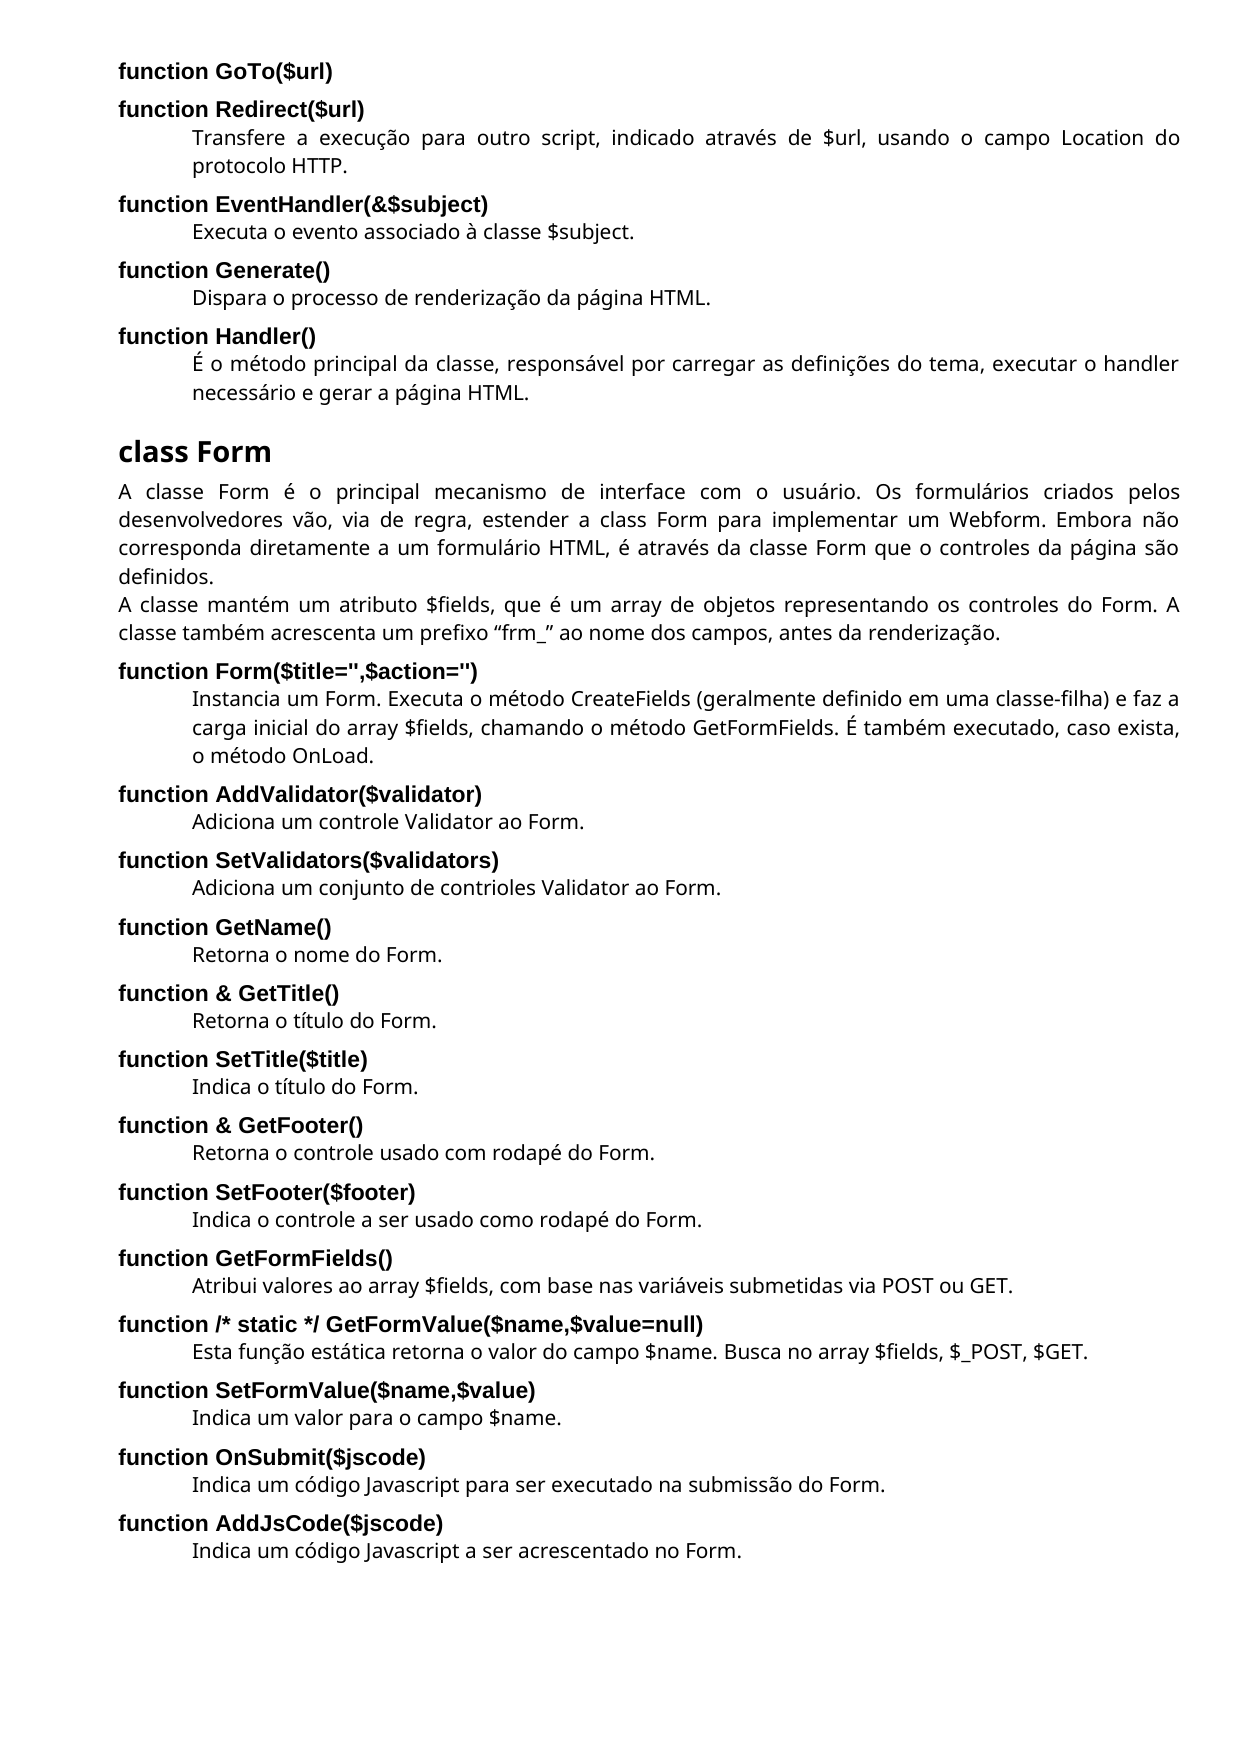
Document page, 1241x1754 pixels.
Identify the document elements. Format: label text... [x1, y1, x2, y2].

text A classe mantém um atributo $fields, que é um array de objetos representando os controles do Form. A classe também acrescenta um prefixo “frm_” ao nome dos campos, antes da renderização. [118, 590, 1181, 646]
text Indica um código Javascript a ser acrescentado no Form. [192, 1536, 1181, 1564]
text Dispara o processo de renderização da página HTML. [192, 283, 1181, 312]
subtitle function SetFormValue($name,$value) [118, 1378, 1181, 1403]
subtitle function SetTitle($title) [118, 1047, 1181, 1072]
subtitle function Generate() [118, 258, 1181, 283]
subtitle function AddJsCode($jscode) [118, 1510, 1181, 1536]
subtitle function EventHandler(&$subject) [118, 192, 1181, 217]
subtitle function AddValidator($validator) [118, 782, 1181, 807]
subtitle function Redirect($url) [118, 97, 1181, 123]
text É o método principal da classe, responsável por carregar as definições do tema, executar o handler necessário e gerar a página HTML. [192, 349, 1181, 406]
text Retorna o nome do Form. [192, 940, 1181, 968]
subtitle function & GetTitle() [118, 980, 1181, 1006]
subtitle function Handler() [118, 324, 1181, 349]
subtitle function Form($title='',$action='') [118, 659, 1181, 684]
subtitle function GetFormFields() [118, 1245, 1181, 1271]
text Instancia um Form. Executa o método CreateFields (geralmente definido em uma classe-filha) e faz a carga inicial do array $fields, chamando o método GetFormFields. É também executado, caso exista, o método OnLoad. [192, 684, 1181, 769]
text Indica um valor para o campo $name. [192, 1403, 1181, 1432]
subtitle function & GetFooter() [118, 1113, 1181, 1138]
text Adiciona um controle Validator ao Form. [192, 807, 1181, 835]
text Indica um código Javascript para ser executado na submissão do Form. [192, 1470, 1181, 1498]
subtitle function SetFooter($footer) [118, 1179, 1181, 1205]
text Executa o evento associado à classe $subject. [192, 217, 1181, 245]
subtitle function /* static */ GetFormValue($name,$value=null) [118, 1312, 1181, 1337]
text A classe Form é o principal mecanismo de interface com o usuário. Os formulários criados pelos desenvolvedores vão, via de regra, estender a class Form para implementar um Webform. Embora não corresponda diretamente a um formulário HTML, é através da classe Form que o controles da página são definidos. [118, 477, 1181, 590]
text Retorna o controle usado com rodapé do Form. [192, 1138, 1181, 1167]
text Adiciona um conjunto de contrioles Validator ao Form. [192, 873, 1181, 902]
subtitle function SetValidators($validators) [118, 848, 1181, 873]
text Indica o título do Form. [192, 1072, 1181, 1100]
subtitle class Form [118, 431, 1181, 471]
subtitle function GetName() [118, 914, 1181, 940]
text Atribui valores ao array $fields, com base nas variáveis submetidas via POST ou GET. [192, 1271, 1181, 1299]
text Indica o controle a ser usado como rodapé do Form. [192, 1205, 1181, 1233]
subtitle function OnSubmit($jscode) [118, 1444, 1181, 1470]
subtitle function GoTo($url) [118, 59, 1181, 84]
text Retorna o título do Form. [192, 1006, 1181, 1034]
text Transfere a execução para outro script, indicado através de $url, usando o campo Location do protocolo HTTP. [192, 123, 1181, 179]
text Esta função estática retorna o valor do campo $name. Busca no array $fields, $_POST, $GET. [192, 1337, 1181, 1365]
